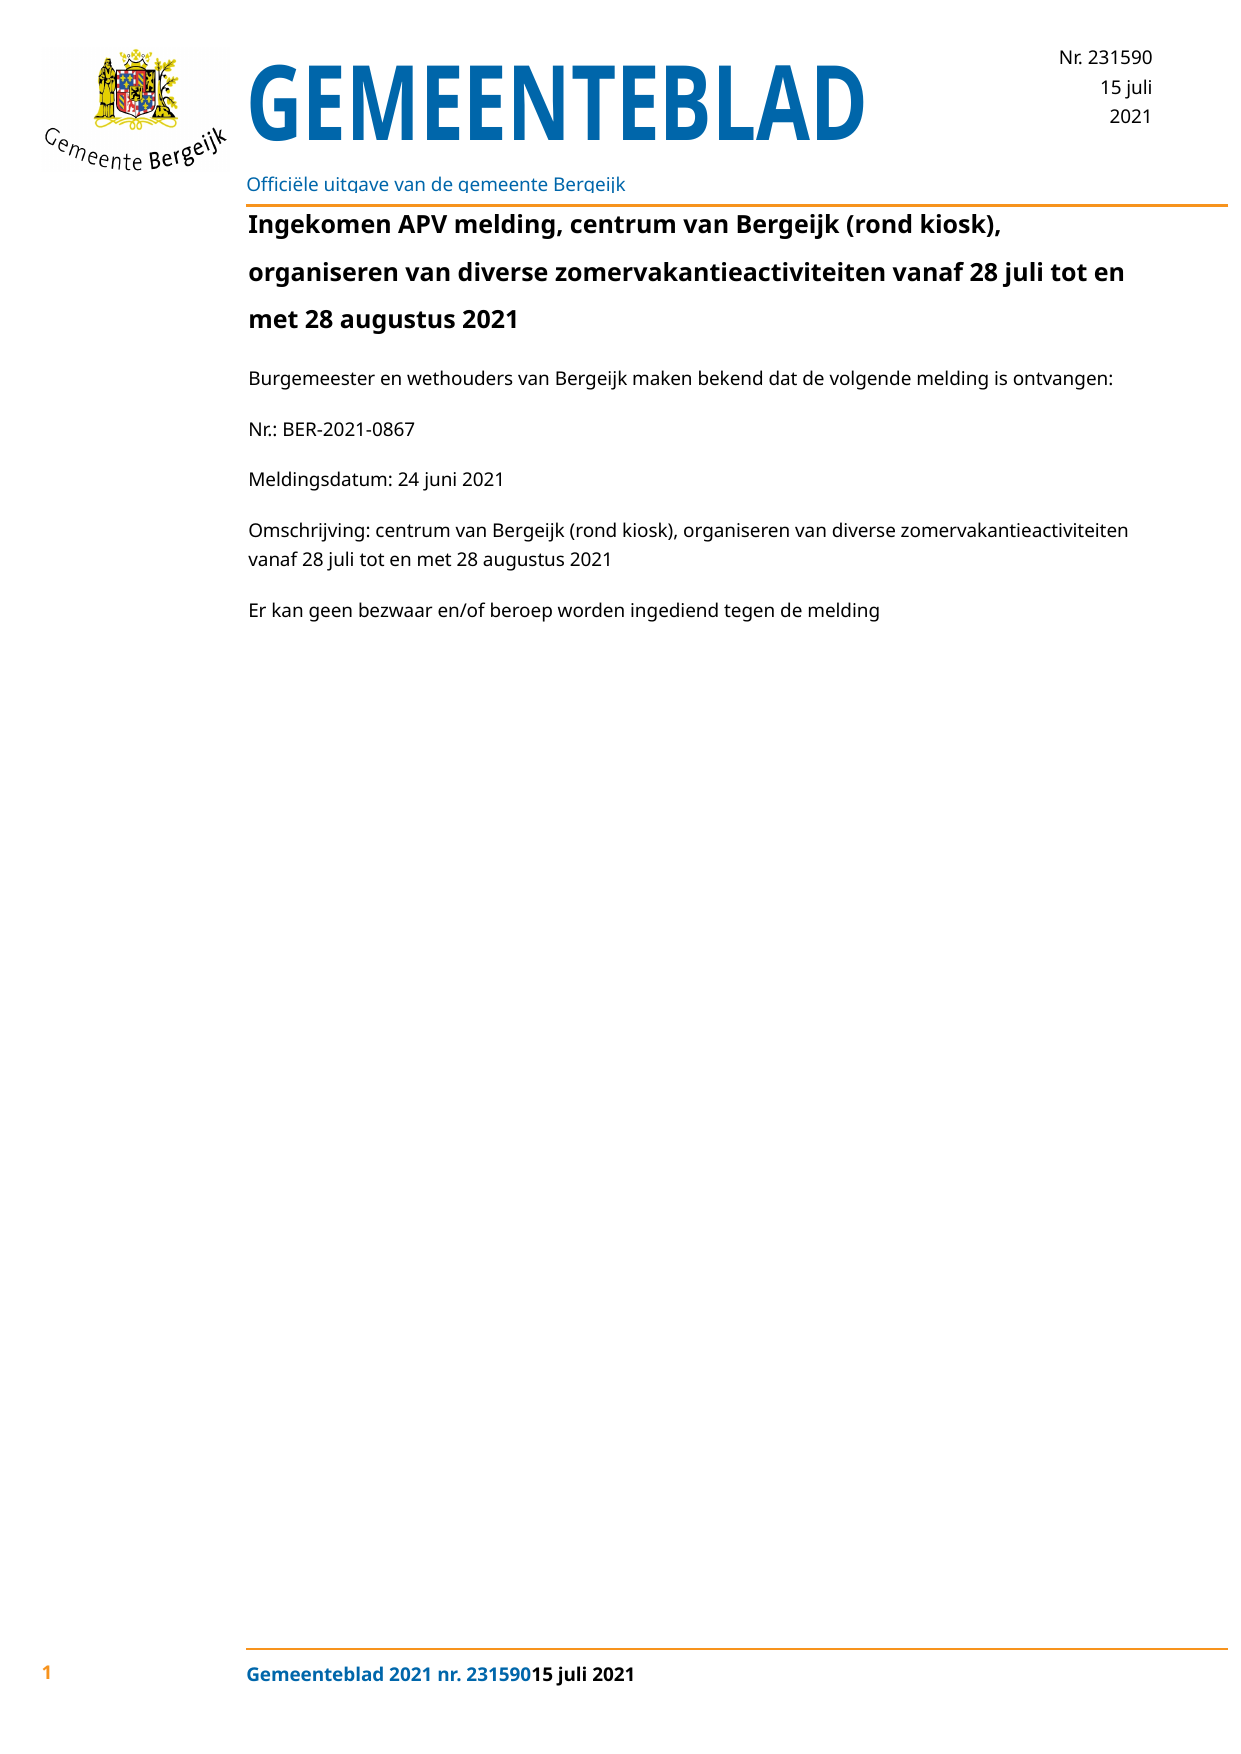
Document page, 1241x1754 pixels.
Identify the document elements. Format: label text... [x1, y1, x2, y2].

picture [41, 47, 231, 172]
text Ingekomen APV melding, centrum van Bergeijk (rond kiosk), organiseren van diverse zomervakantieactiviteiten vanaf 28 juli tot en met 28 augustus 2021 [248, 207, 1152, 336]
text Burgemeester en wethouders van Bergeijk maken bekend dat de volgende melding is ontvangen: [248, 366, 1152, 391]
text Meldingsdatum: 24 juni 2021 [248, 466, 1152, 492]
text Nr.: BER-2021-0867 [248, 416, 1152, 442]
text Omschrijving: centrum van Bergeijk (rond kiosk), organiseren van diverse zomervakantieactiviteiten vanaf 28 juli tot en met 28 augustus 2021 [248, 517, 1152, 572]
text Er kan geen bezwaar en/of beroep worden ingediend tegen de melding [248, 597, 1152, 622]
